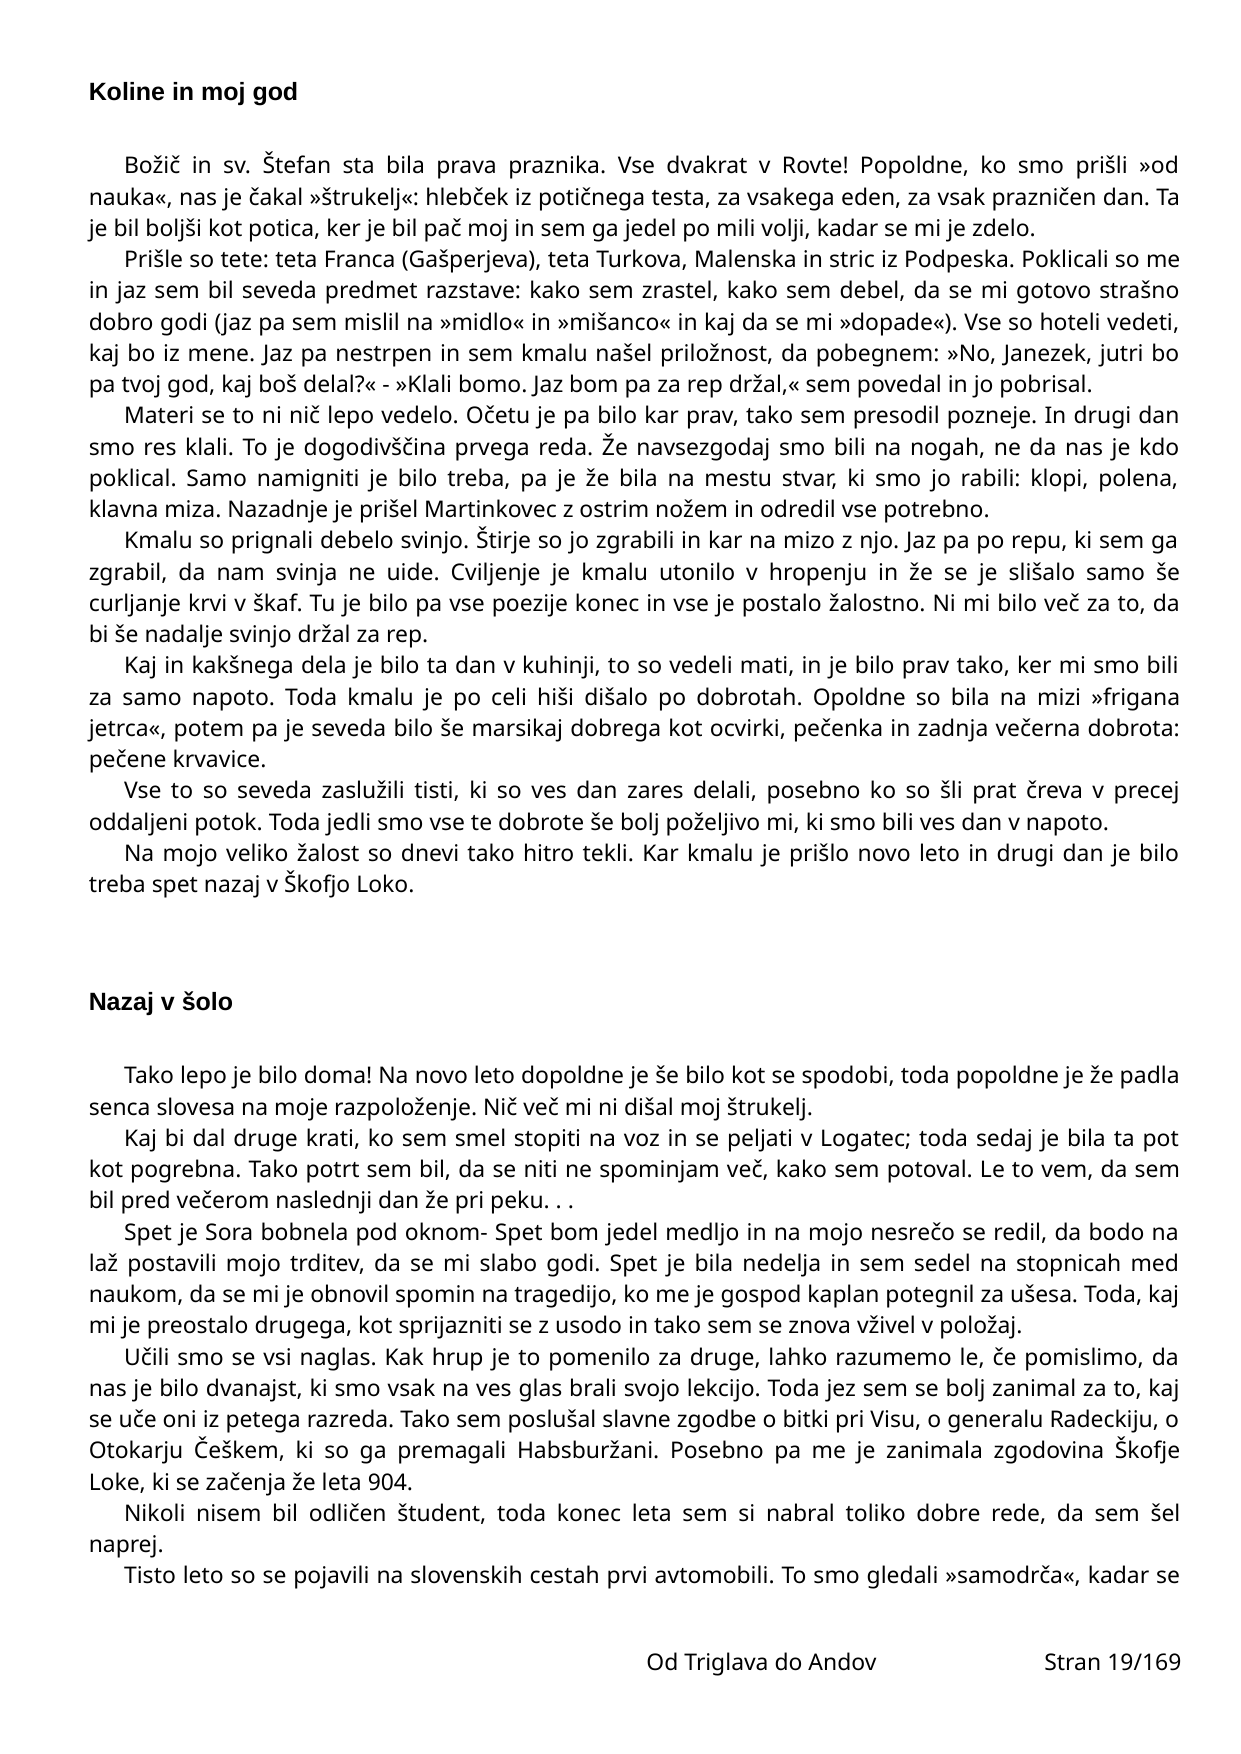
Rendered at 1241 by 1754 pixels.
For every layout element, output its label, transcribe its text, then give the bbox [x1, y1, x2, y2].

text Materi se to ni nič lepo vedelo. Očetu je pa bilo kar prav, tako sem presodil pozneje. In drugi dan smo res klali. To je dogodivščina prvega reda. Že navsezgodaj smo bili na nogah, ne da nas je kdo poklical. Samo namigniti je bilo treba, pa je že bila na mestu stvar, ki smo jo rabili: klopi, polena, klavna miza. Nazadnje je prišel Martinkovec z ostrim nožem in odredil vse potrebno. [88, 399, 1181, 524]
text Tisto leto so se pojavili na slovenskih cestah prvi avtomobili. To smo gledali »samodrča«, kadar se [88, 1559, 1181, 1591]
text Tako lepo je bilo doma! Na novo leto dopoldne je še bilo kot se spodobi, toda popoldne je že padla senca slovesa na moje razpoloženje. Nič več mi ni dišal moj štrukelj. [88, 1059, 1181, 1122]
text Učili smo se vsi naglas. Kak hrup je to pomenilo za druge, lahko razumemo le, če pomislimo, da nas je bilo dvanajst, ki smo vsak na ves glas brali svojo lekcijo. Toda jez sem se bolj zanimal za to, kaj se uče oni iz petega razreda. Tako sem poslušal slavne zgodbe o bitki pri Visu, o generalu Radeckiju, o Otokarju Češkem, ki so ga premagali Habsburžani. Posebno pa me je zanimala zgodovina Škofje Loke, ki se začenja že leta 904. [88, 1341, 1181, 1497]
text Vse to so seveda zaslužili tisti, ki so ves dan zares delali, posebno ko so šli prat čreva v precej oddaljeni potok. Toda jedli smo vse te dobrote še bolj poželjivo mi, ki smo bili ves dan v napoto. [88, 774, 1181, 837]
text Božič in sv. Štefan sta bila prava praznika. Vse dvakrat v Rovte! Popoldne, ko smo prišli »od nauka«, nas je čakal »štrukelj«: hlebček iz potičnega testa, za vsakega eden, za vsak prazničen dan. Ta je bil boljši kot potica, ker je bil pač moj in sem ga jedel po mili volji, kadar se mi je zdelo. [88, 149, 1181, 243]
text Kmalu so prignali debelo svinjo. Štirje so jo zgrabili in kar na mizo z njo. Jaz pa po repu, ki sem ga zgrabil, da nam svinja ne uide. Cviljenje je kmalu utonilo v hropenju in že se je slišalo samo še curljanje krvi v škaf. Tu je bilo pa vse poezije konec in vse je postalo žalostno. Ni mi bilo več za to, da bi še nadalje svinjo držal za rep. [88, 524, 1181, 649]
text Spet je Sora bobnela pod oknom- Spet bom jedel medljo in na mojo nesrečo se redil, da bodo na laž postavili mojo trditev, da se mi slabo godi. Spet je bila nedelja in sem sedel na stopnicah med naukom, da se mi je obnovil spomin na tragedijo, ko me je gospod kaplan potegnil za ušesa. Toda, kaj mi je preostalo drugega, kot sprijazniti se z usodo in tako sem se znova vživel v položaj. [88, 1216, 1181, 1341]
text Prišle so tete: teta Franca (Gašperjeva), teta Turkova, Malenska in stric iz Podpeska. Poklicali so me in jaz sem bil seveda predmet razstave: kako sem zrastel, kako sem debel, da se mi gotovo strašno dobro godi (jaz pa sem mislil na »midlo« in »mišanco« in kaj da se mi »dopade«). Vse so hoteli vedeti, kaj bo iz mene. Jaz pa nestrpen in sem kmalu našel priložnost, da pobegnem: »No, Janezek, jutri bo pa tvoj god, kaj boš delal?« - »Klali bomo. Jaz bom pa za rep držal,« sem povedal in jo pobrisal. [88, 243, 1181, 399]
subtitle Koline in moj god [88, 77, 1181, 106]
text Na mojo veliko žalost so dnevi tako hitro tekli. Kar kmalu je prišlo novo leto in drugi dan je bilo treba spet nazaj v Škofjo Loko. [88, 837, 1181, 899]
subtitle Nazaj v šolo [88, 987, 1181, 1016]
text Kaj in kakšnega dela je bilo ta dan v kuhinji, to so vedeli mati, in je bilo prav tako, ker mi smo bili za samo napoto. Toda kmalu je po celi hiši dišalo po dobrotah. Opoldne so bila na mizi »frigana jetrca«, potem pa je seveda bilo še marsikaj dobrega kot ocvirki, pečenka in zadnja večerna dobrota: pečene krvavice. [88, 649, 1181, 774]
text Nikoli nisem bil odličen študent, toda konec leta sem si nabral toliko dobre rede, da sem šel naprej. [88, 1497, 1181, 1559]
text Kaj bi dal druge krati, ko sem smel stopiti na voz in se peljati v Logatec; toda sedaj je bila ta pot kot pogrebna. Tako potrt sem bil, da se niti ne spominjam več, kako sem potoval. Le to vem, da sem bil pred večerom naslednji dan že pri peku. . . [88, 1122, 1181, 1216]
